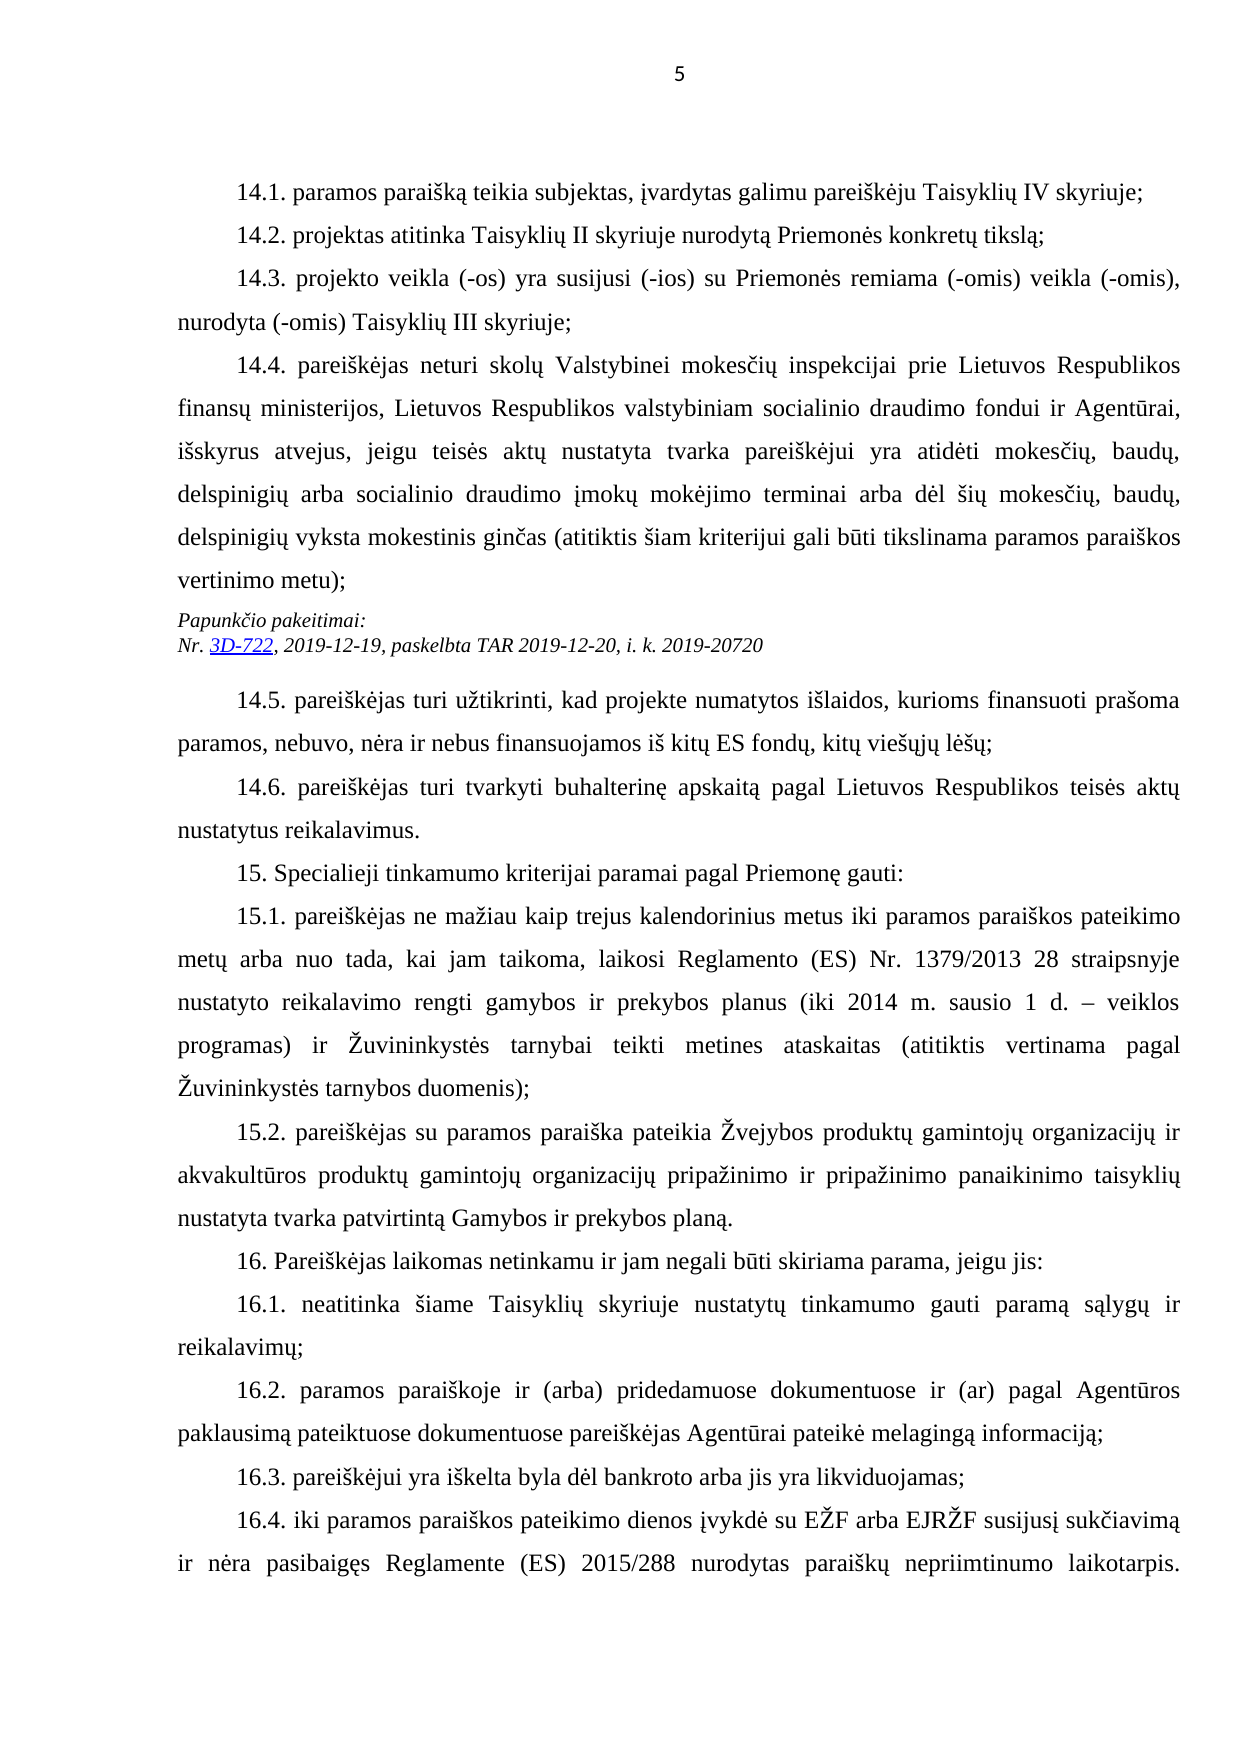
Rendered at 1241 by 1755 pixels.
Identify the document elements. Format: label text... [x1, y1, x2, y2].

text 16.1. neatitinka šiame Taisyklių skyriuje nustatytų tinkamumo gauti paramą sąlygų ir reikalavimų; [177, 1289, 1181, 1361]
text 16. Pareiškėjas laikomas netinkamu ir jam negali būti skiriama parama, jeigu jis: [177, 1246, 1181, 1275]
text 16.4. iki paramos paraiškos pateikimo dienos įvykdė su EŽF arba EJRŽF susijusį sukčiavimą ir nėra pasibaigęs Reglamente (ES) 2015/288 nurodytas paraiškų nepriimtinumo laikotarpis. [177, 1505, 1181, 1577]
text 16.3. pareiškėjui yra iškelta byla dėl bankroto arba jis yra likviduojamas; [177, 1462, 1181, 1490]
text Nr. 3D-722, 2019-12-19, paskelbta TAR 2019-12-20, i. k. 2019-20720 [177, 632, 1181, 657]
text 14.1. paramos paraišką teikia subjektas, įvardytas galimu pareiškėju Taisyklių IV skyriuje; [177, 177, 1181, 206]
text 14.5. pareiškėjas turi užtikrinti, kad projekte numatytos išlaidos, kurioms finansuoti prašoma paramos, nebuvo, nėra ir nebus finansuojamos iš kitų ES fondų, kitų viešųjų lėšų; [177, 685, 1181, 757]
text 14.4. pareiškėjas neturi skolų Valstybinei mokesčių inspekcijai prie Lietuvos Respublikos finansų ministerijos, Lietuvos Respublikos valstybiniam socialinio draudimo fondui ir Agentūrai, išskyrus atvejus, jeigu teisės aktų nustatyta tvarka pareiškėjui yra atidėti mokesčių, baudų, delspinigių arba socialinio draudimo įmokų mokėjimo terminai arba dėl šių mokesčių, baudų, delspinigių vyksta mokestinis ginčas (atitiktis šiam kriterijui gali būti tikslinama paramos paraiškos vertinimo metu); [177, 350, 1181, 594]
text 14.2. projektas atitinka Taisyklių II skyriuje nurodytą Priemonės konkretų tikslą; [177, 220, 1181, 249]
text 15.1. pareiškėjas ne mažiau kaip trejus kalendorinius metus iki paramos paraiškos pateikimo metų arba nuo tada, kai jam taikoma, laikosi Reglamento (ES) Nr. 1379/2013 28 straipsnyje nustatyto reikalavimo rengti gamybos ir prekybos planus (iki 2014 m. sausio 1 d. – veiklos programas) ir Žuvininkystės tarnybai teikti metines ataskaitas (atitiktis vertinama pagal Žuvininkystės tarnybos duomenis); [177, 901, 1181, 1102]
text Papunkčio pakeitimai: [177, 608, 1181, 632]
text 14.6. pareiškėjas turi tvarkyti buhalterinę apskaitą pagal Lietuvos Respublikos teisės aktų nustatytus reikalavimus. [177, 772, 1181, 843]
text 15. Specialieji tinkamumo kriterijai paramai pagal Priemonę gauti: [177, 858, 1181, 887]
text 15.2. pareiškėjas su paramos paraiška pateikia Žvejybos produktų gamintojų organizacijų ir akvakultūros produktų gamintojų organizacijų pripažinimo ir pripažinimo panaikinimo taisyklių nustatyta tvarka patvirtintą Gamybos ir prekybos planą. [177, 1117, 1181, 1232]
text 14.3. projekto veikla (-os) yra susijusi (-ios) su Priemonės remiama (-omis) veikla (-omis), nurodyta (-omis) Taisyklių III skyriuje; [177, 263, 1181, 335]
text 16.2. paramos paraiškoje ir (arba) pridedamuose dokumentuose ir (ar) pagal Agentūros paklausimą pateiktuose dokumentuose pareiškėjas Agentūrai pateikė melagingą informaciją; [177, 1375, 1181, 1447]
